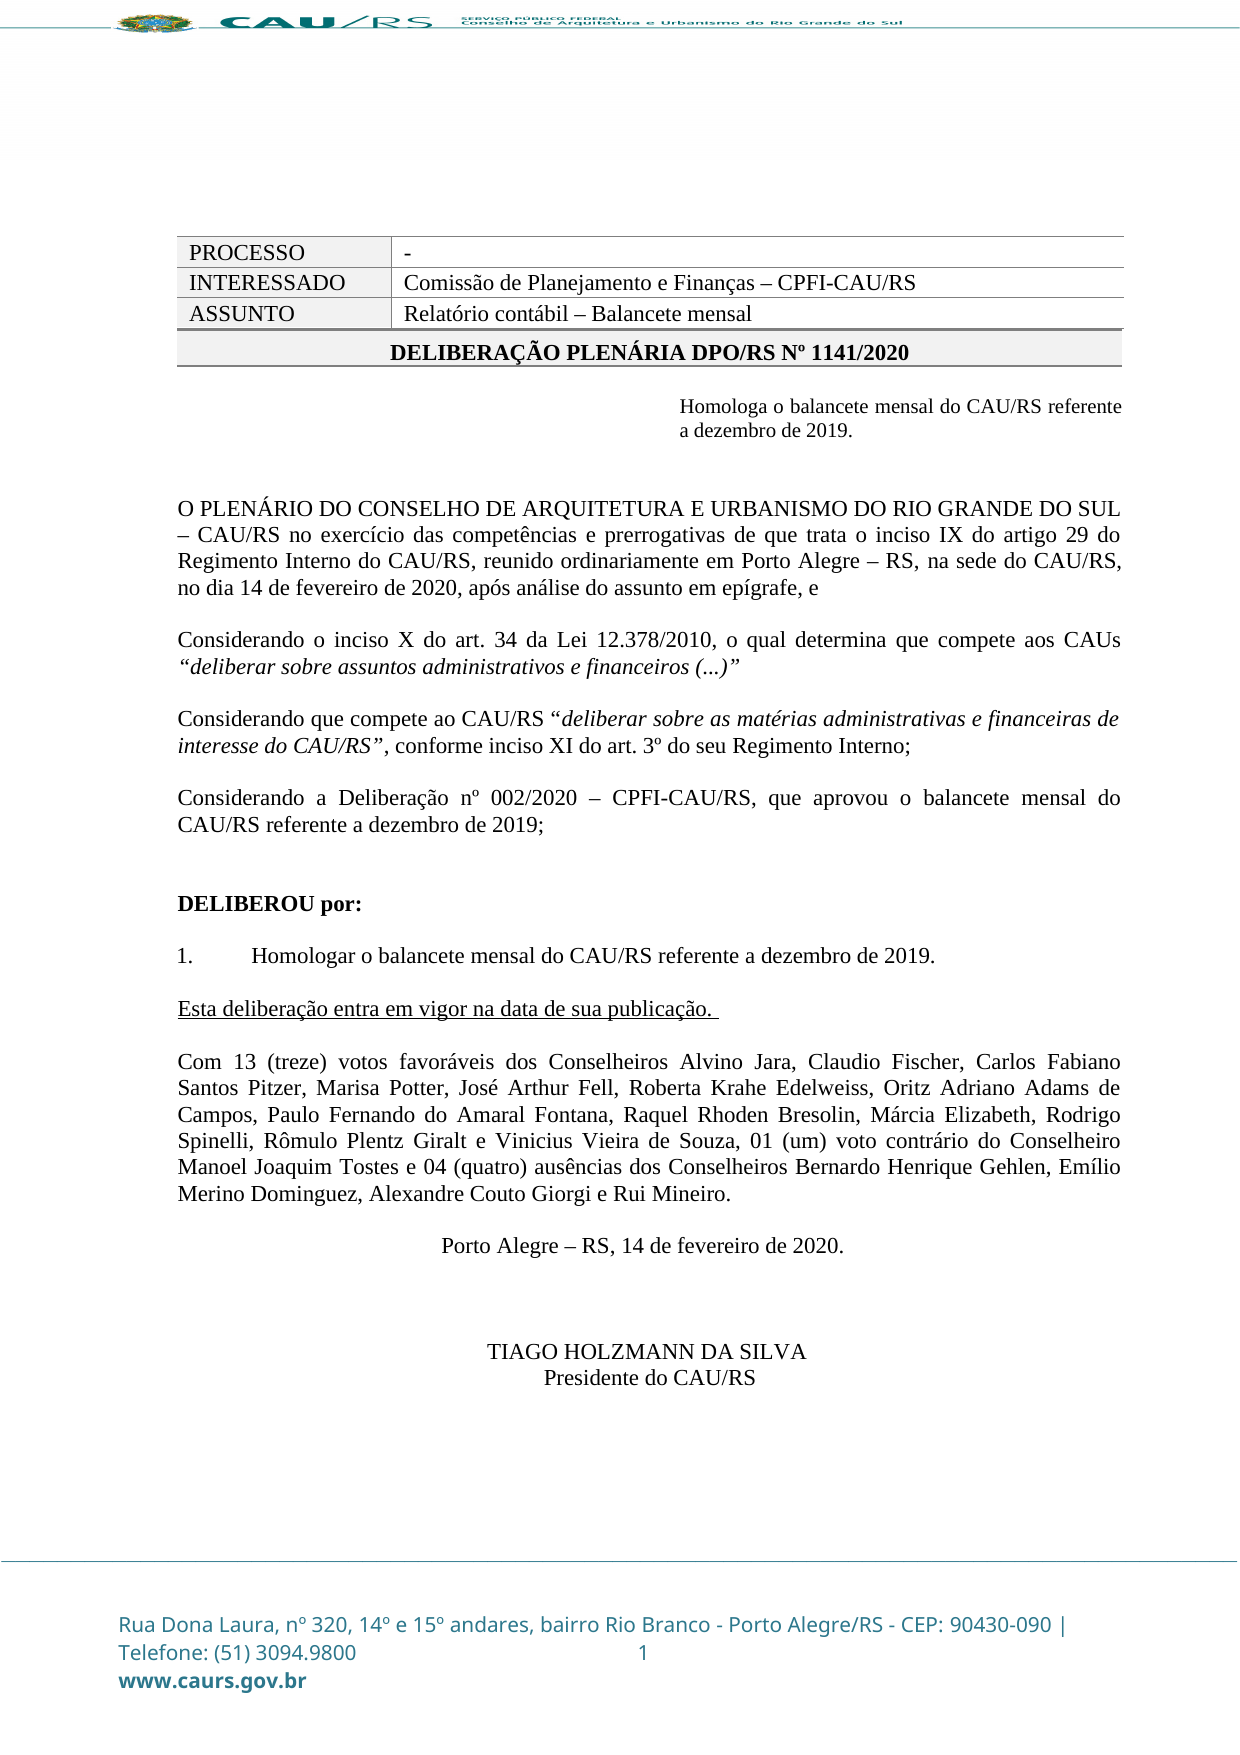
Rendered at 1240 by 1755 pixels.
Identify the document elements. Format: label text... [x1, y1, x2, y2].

table_header PROCESSO [177, 237, 391, 267]
table_cell Relatório contábil – Balancete mensal [392, 298, 1124, 327]
text Considerando o inciso X do art. 34 da Lei 12.378/2010, o qual determina que compete aos CAUs “deliberar sobre assuntos administrativos e financeiros (...)” [177, 626, 1122, 679]
text Presidente do CAU/RS [177, 1364, 1122, 1391]
text Esta deliberação entra em vigor na data de sua publicação. [177, 995, 1122, 1022]
list Homologar o balancete mensal do CAU/RS referente a dezembro de 2019. [176, 943, 1122, 969]
table_cell Comissão de Planejamento e Finanças – CPFI-CAU/RS [392, 268, 1124, 297]
text O PLENÁRIO DO CONSELHO DE ARQUITETURA E URBANISMO DO RIO GRANDE DO SUL – CAU/RS no exercício das competências e prerrogativas de que trata o inciso IX do artigo 29 do Regimento Interno do CAU/RS, reunido ordinariamente em Porto Alegre – RS, na sede do CAU/RS, no dia 14 de fevereiro de 2020, após análise do assunto em epígrafe, e [177, 494, 1122, 600]
list Porto Alegre – RS, 14 de fevereiro de 2020. [177, 1232, 1108, 1259]
text DELIBERAÇÃO PLENÁRIA DPO/RS Nº 1141/2020 [177, 331, 1122, 365]
table_header - [392, 237, 1124, 267]
table_cell ASSUNTO [177, 298, 391, 327]
text Homologa o balancete mensal do CAU/RS referente a dezembro de 2019. [679, 394, 1122, 442]
text DELIBEROU por: [177, 890, 1122, 916]
text Considerando a Deliberação nº 002/2020 – CPFI-CAU/RS, que aprovou o balancete mensal do CAU/RS referente a dezembro de 2019; [177, 784, 1122, 837]
text Considerando que compete ao CAU/RS “deliberar sobre as matérias administrativas e financeiras de interesse do CAU/RS”, conforme inciso XI do art. 3º do seu Regimento Interno; [177, 705, 1122, 758]
text TIAGO HOLZMANN DA SILVA [177, 1338, 1122, 1364]
table_cell INTERESSADO [177, 268, 391, 297]
text Com 13 (treze) votos favoráveis dos Conselheiros Alvino Jara, Claudio Fischer, Carlos Fabiano Santos Pitzer, Marisa Potter, José Arthur Fell, Roberta Krahe Edelweiss, Oritz Adriano Adams de Campos, Paulo Fernando do Amaral Fontana, Raquel Rhoden Bresolin, Márcia Elizabeth, Rodrigo Spinelli, Rômulo Plentz Giralt e Vinicius Vieira de Souza, 01 (um) voto contrário do Conselheiro Manoel Joaquim Tostes e 04 (quatro) ausências dos Conselheiros Bernardo Henrique Gehlen, Emílio Merino Dominguez, Alexandre Couto Giorgi e Rui Mineiro. [177, 1048, 1122, 1206]
